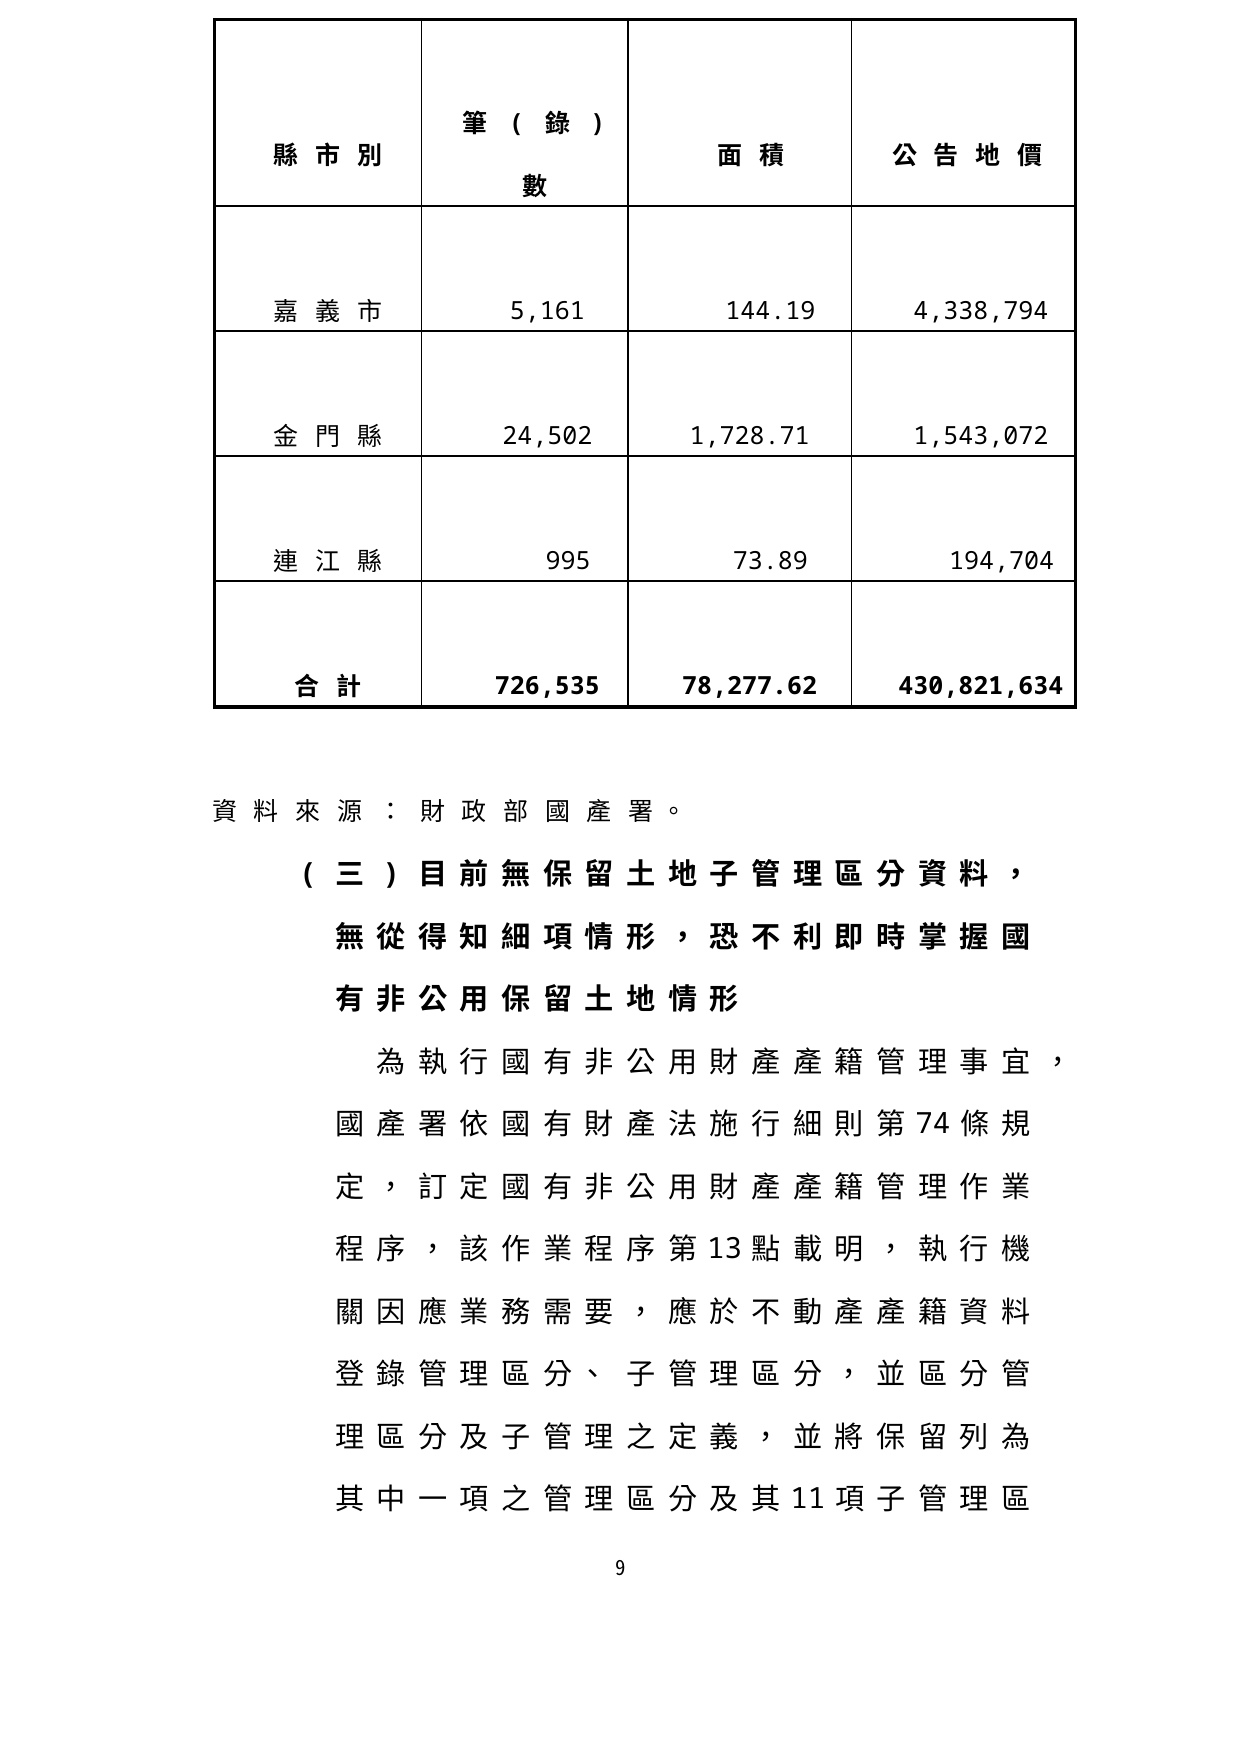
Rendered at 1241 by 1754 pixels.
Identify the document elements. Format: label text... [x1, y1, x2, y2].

table_cell 78,277.62 [629, 582, 851, 705]
table_header 面積 [629, 21, 851, 205]
table_cell 1,728.71 [629, 332, 851, 455]
table_cell 24,502 [422, 332, 627, 455]
table_header 筆(錄)數 [422, 21, 627, 205]
text 為執行國有非公用財產產籍管理事宜，國產署依國有財產法施行細則第74條規定，訂定國有非公用財產產籍管理作業程序，該作業程序第13點載明，執行機關因應業務需要，應於不動產產籍資料登錄管理區分、子管理區分，並區分管理區分及子管理之定義，並將保留列為其中一項之管理區分及其11項子管理區分項目(詳表3-5-4)；進一步詢據國產署上揭11項子管理區分細項資料，該署表示報表僅顯示至管理區分項目，無子管理區分資料，是以未能提供11項子管理區分個別之筆數、面積及價值，恐不利即時掌握國有非公用保留土地情形，並採取相對應管理措施。 [292, 1018, 1037, 1518]
table_cell 1,543,072 [852, 332, 1074, 455]
table_cell 金門縣 [216, 332, 421, 455]
text 資料來源：財政部國產署。 [203, 768, 1037, 830]
table_cell 73.89 [629, 457, 851, 580]
table_cell 合計 [216, 582, 421, 705]
table_cell 連江縣 [216, 457, 421, 580]
table_cell 144.19 [629, 207, 851, 330]
table_cell 995 [422, 457, 627, 580]
table_cell 430,821,634 [852, 582, 1074, 705]
table_cell 194,704 [852, 457, 1074, 580]
table_cell 4,338,794 [852, 207, 1074, 330]
table_header 公告地價 [852, 21, 1074, 205]
text (三)目前無保留土地子管理區分資料，無從得知細項情形，恐不利即時掌握國有非公用保留土地情形 [262, 830, 1037, 1018]
table_header 縣市別 [216, 21, 421, 205]
table_cell 5,161 [422, 207, 627, 330]
table_cell 嘉義市 [216, 207, 421, 330]
table_cell 726,535 [422, 582, 627, 705]
